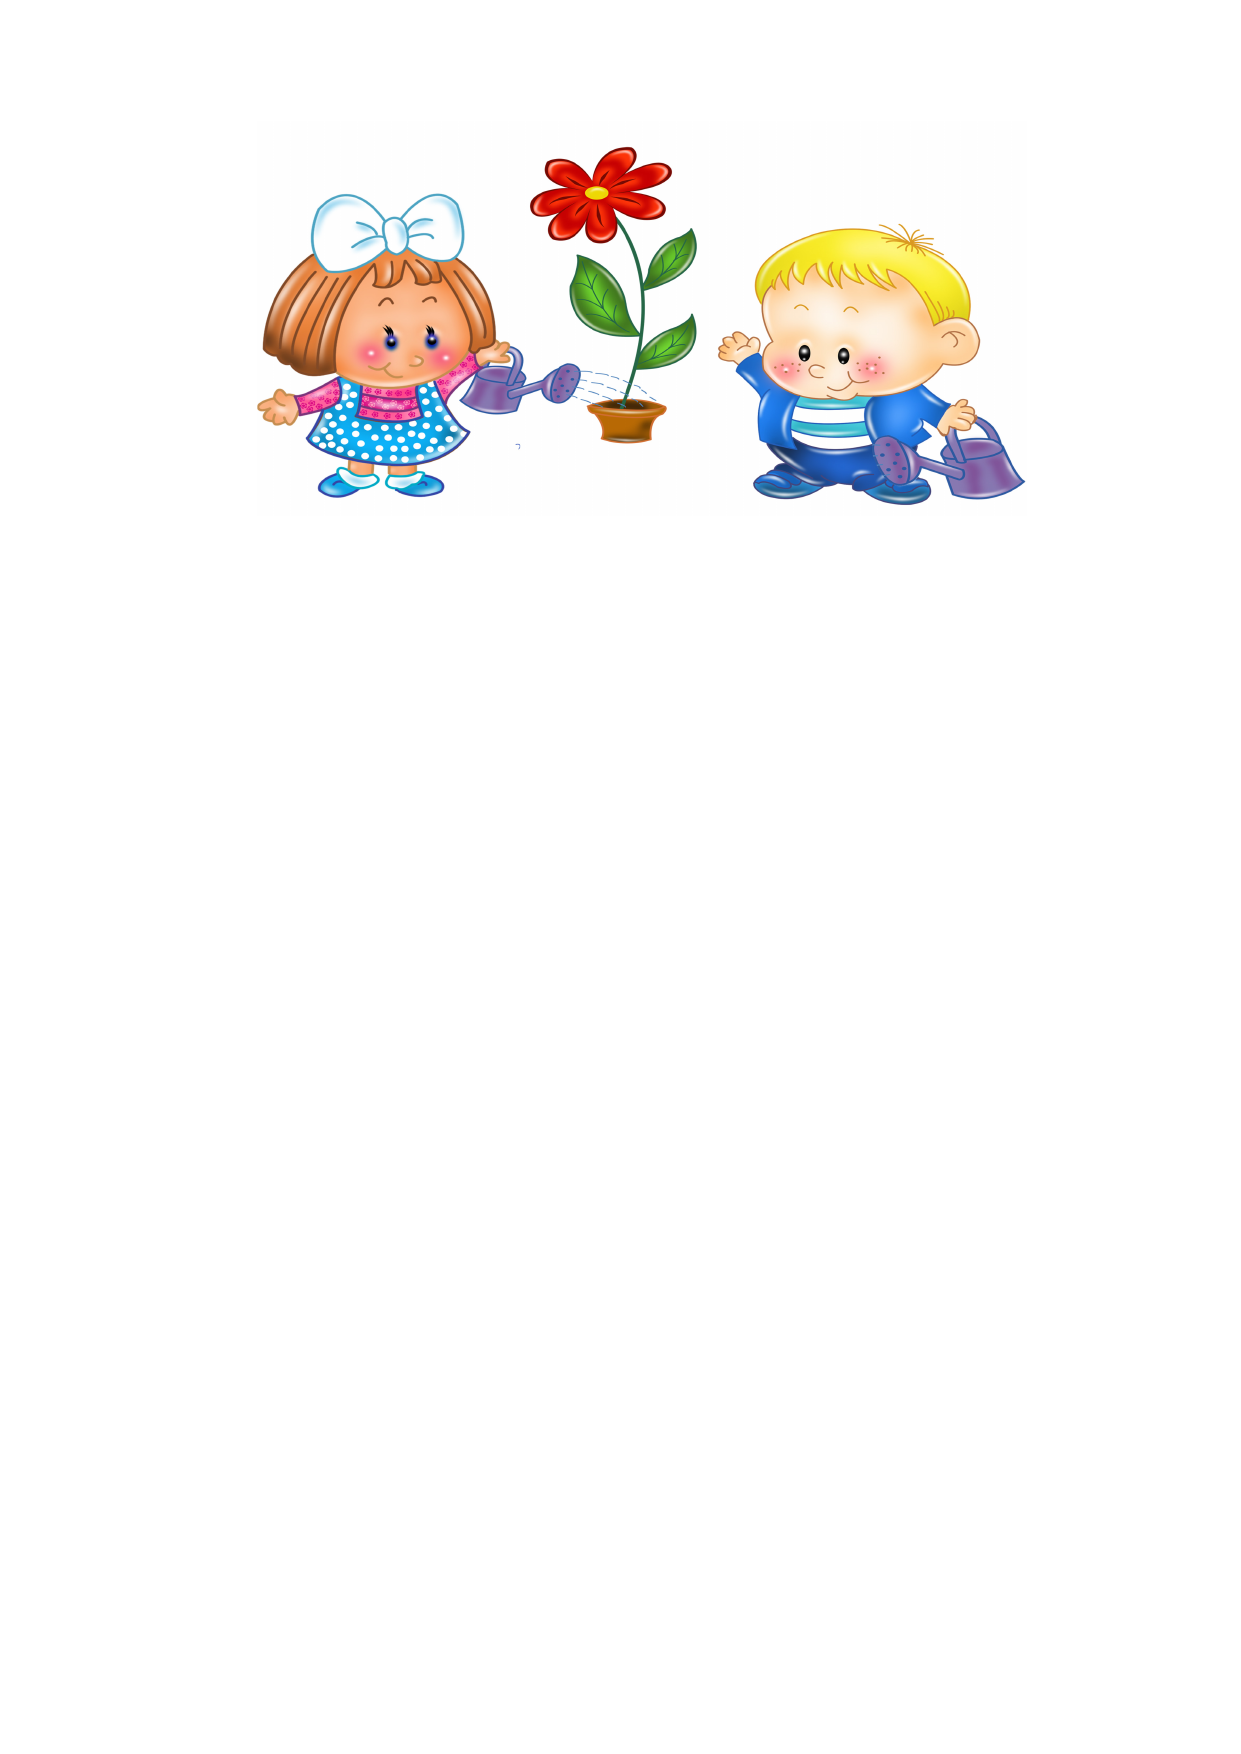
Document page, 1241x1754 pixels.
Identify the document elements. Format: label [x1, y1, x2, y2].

picture [257, 121, 1028, 516]
